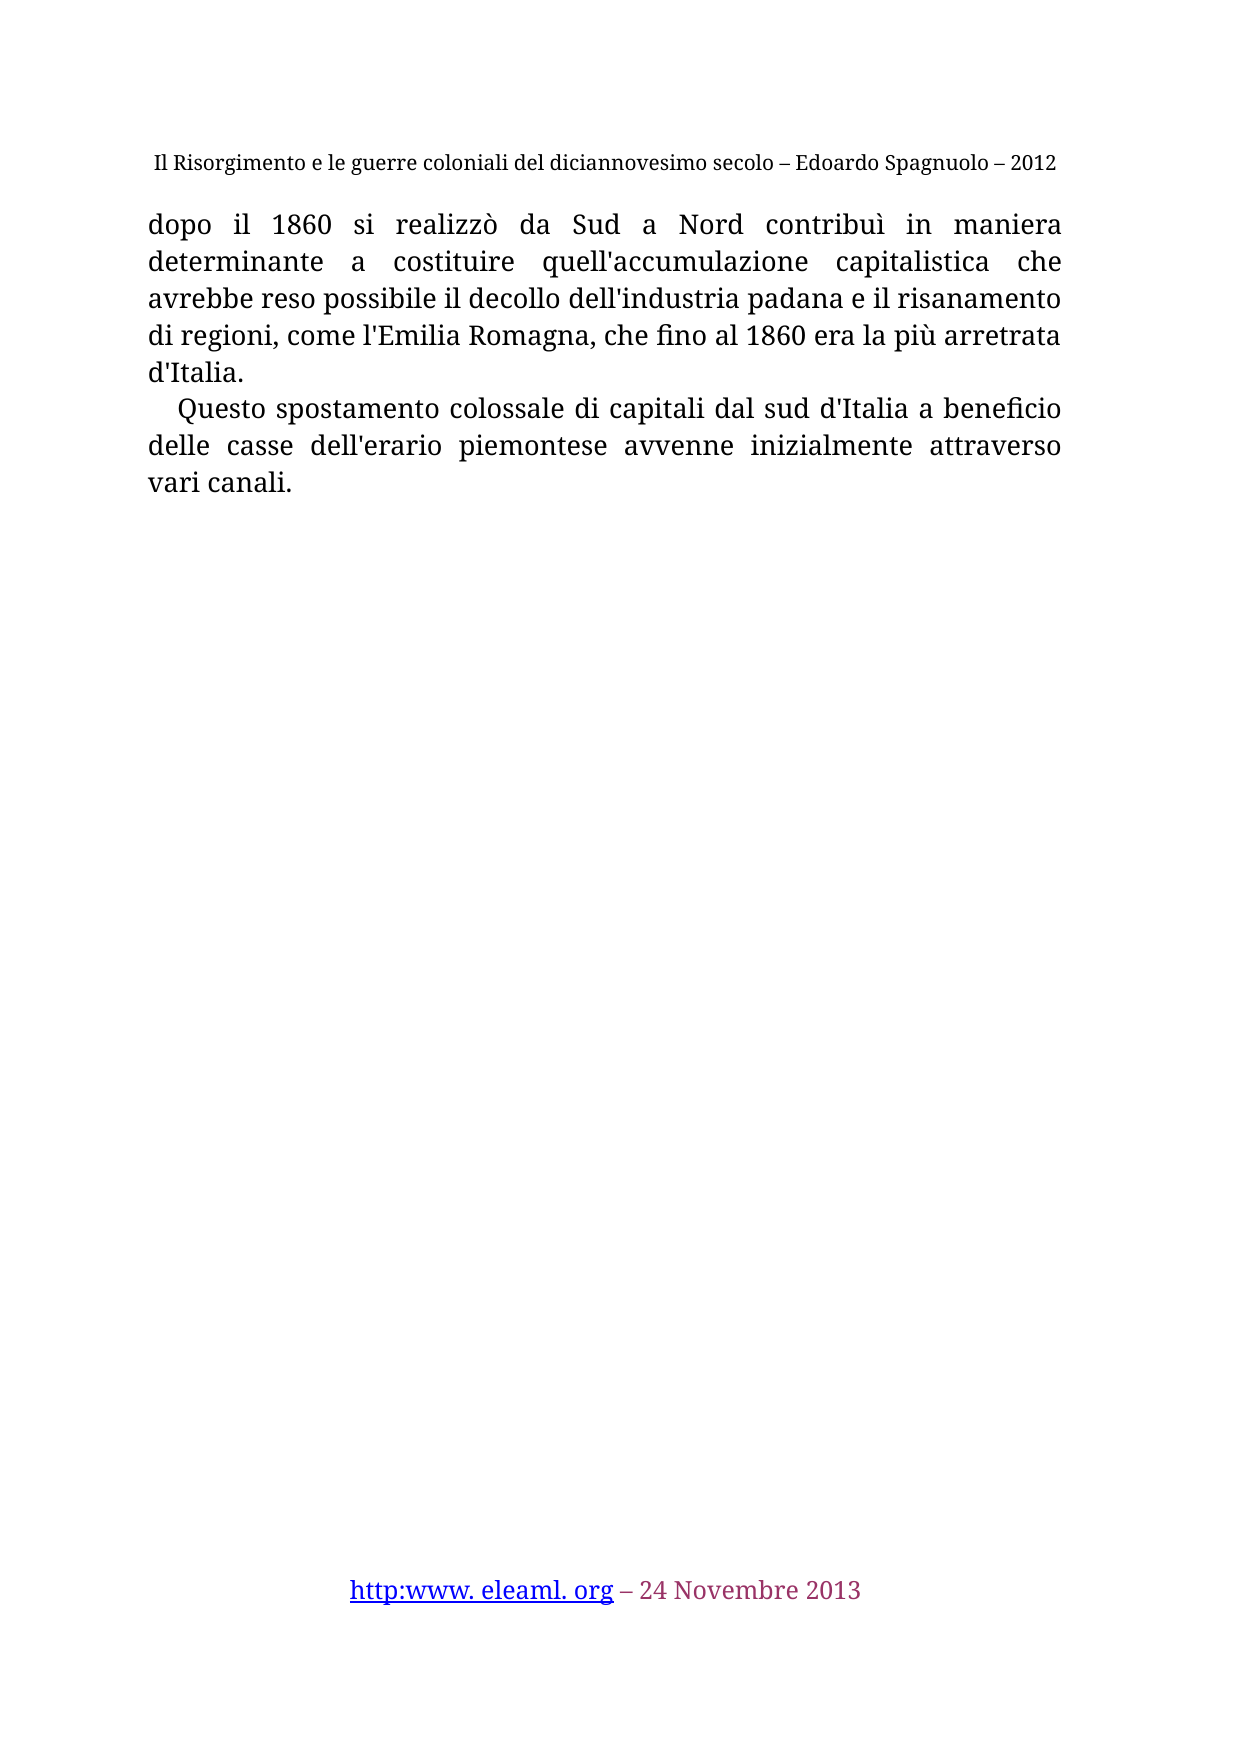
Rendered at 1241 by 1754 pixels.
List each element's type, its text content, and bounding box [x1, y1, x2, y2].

text Questo spostamento colossale di capitali dal sud d'Italia a beneficio delle casse dell'erario piemontese avvenne inizialmente attraverso vari canali. [148, 390, 1063, 501]
text dopo il 1860 si realizzò da Sud a Nord contribuì in maniera determinante a costituire quell'accumulazione capitalistica che avrebbe reso possibile il decollo dell'industria padana e il risanamento di regioni, come l'Emilia Romagna, che fino al 1860 era la più arretrata d'Italia. [148, 206, 1063, 390]
